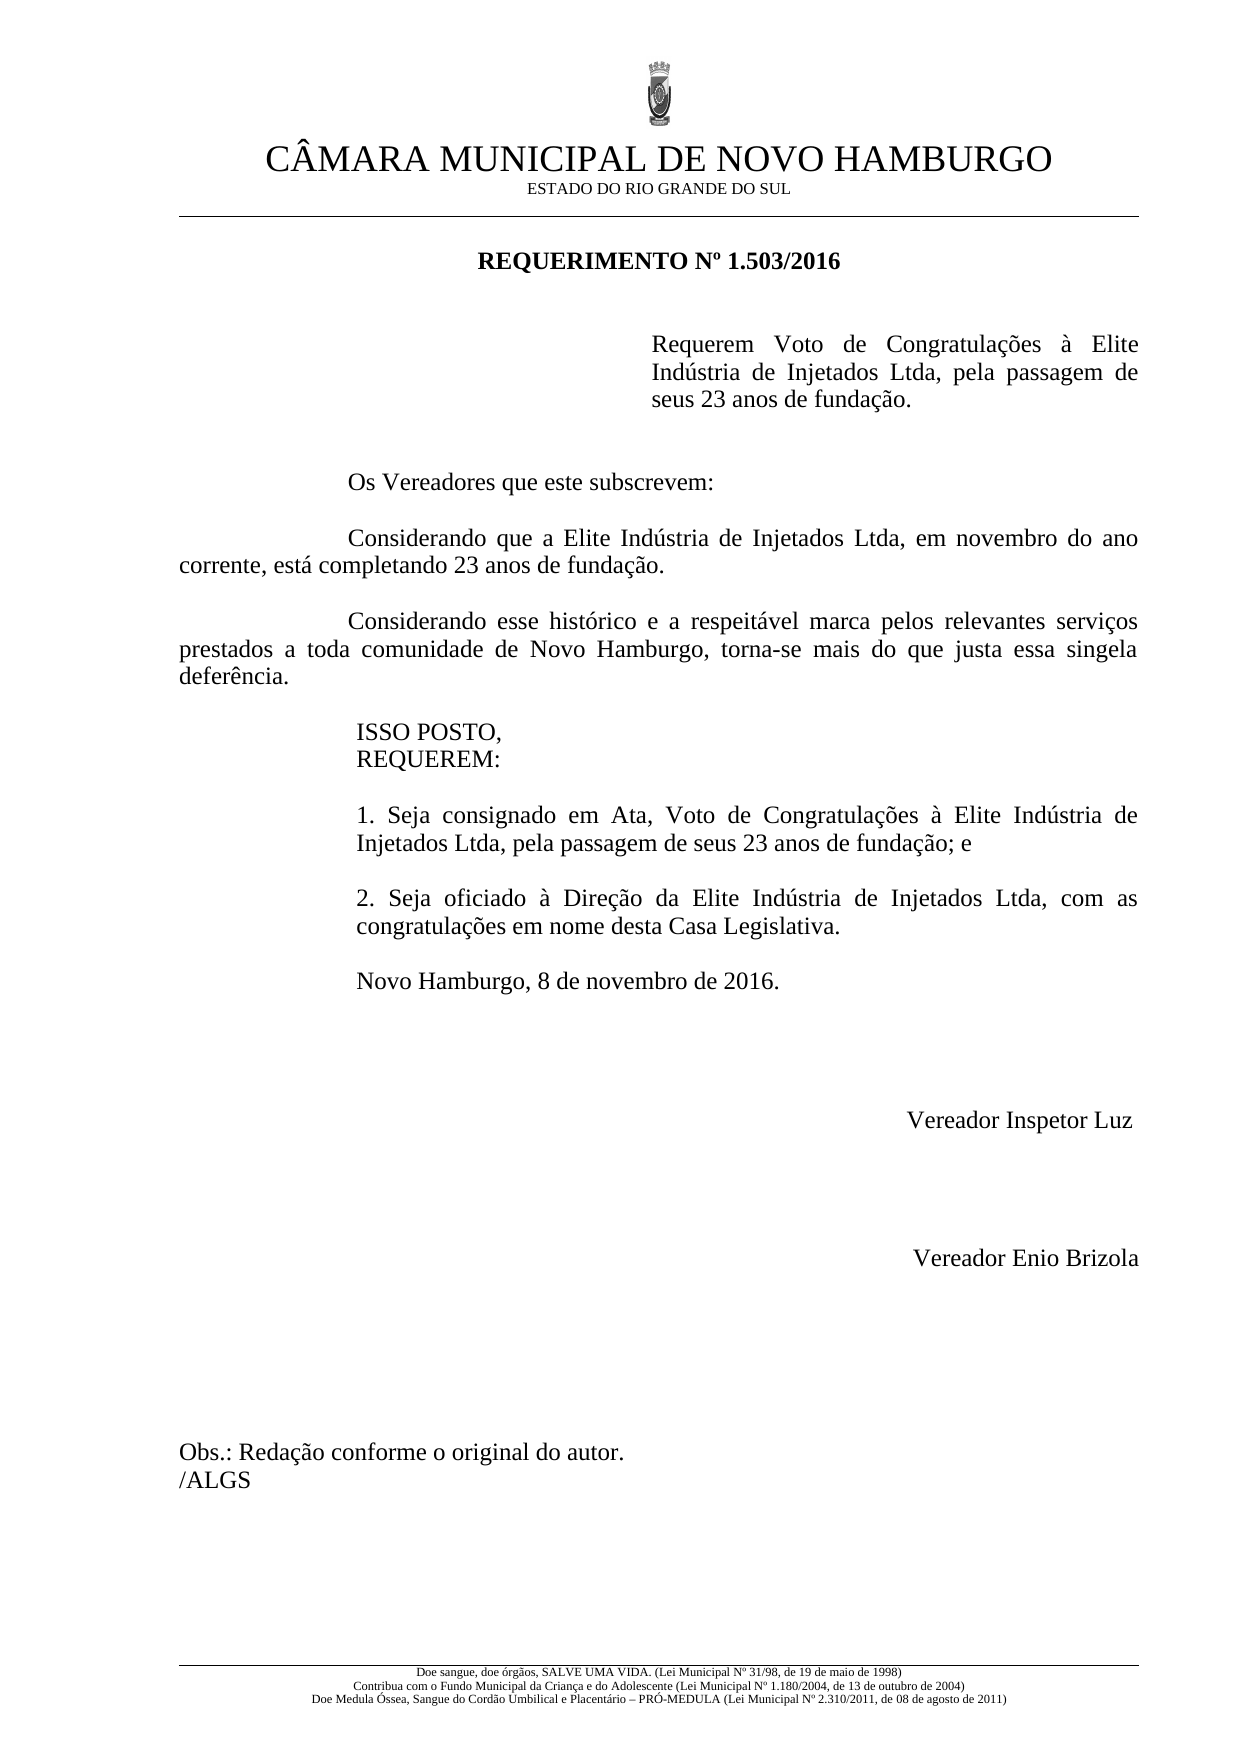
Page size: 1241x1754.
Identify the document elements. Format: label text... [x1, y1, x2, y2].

text /ALGS [179, 1466, 1139, 1494]
text Vereador Inspetor Luz [179, 1106, 1139, 1133]
text 1. Seja consignado em Ata, Voto de Congratulações à Elite Indústria de Injetados Ltda, pela passagem de seus 23 anos de fundação; e [356, 801, 1139, 856]
text Considerando que a Elite Indústria de Injetados Ltda, em novembro do ano corrente, está completando 23 anos de fundação. [179, 524, 1139, 579]
text Novo Hamburgo, 8 de novembro de 2016. [179, 967, 1139, 995]
text Os Vereadores que este subscrevem: [179, 468, 1139, 496]
text ISSO POSTO, [179, 718, 1139, 746]
text Considerando esse histórico e a respeitável marca pelos relevantes serviços prestados a toda comunidade de Novo Hamburgo, torna-se mais do que justa essa singela deferência. [179, 607, 1139, 690]
text 2. Seja oficiado à Direção da Elite Indústria de Injetados Ltda, com as congratulações em nome desta Casa Legislativa. [356, 884, 1139, 939]
text REQUERIMENTO Nº 1.503/2016 [179, 247, 1139, 274]
text Vereador Enio Brizola [179, 1244, 1139, 1272]
text Obs.: Redação conforme o original do autor. [179, 1438, 1139, 1466]
text Requerem Voto de Congratulações à Elite Indústria de Injetados Ltda, pela passagem de seus 23 anos de fundação. [651, 330, 1139, 413]
text REQUEREM: [179, 746, 1139, 773]
